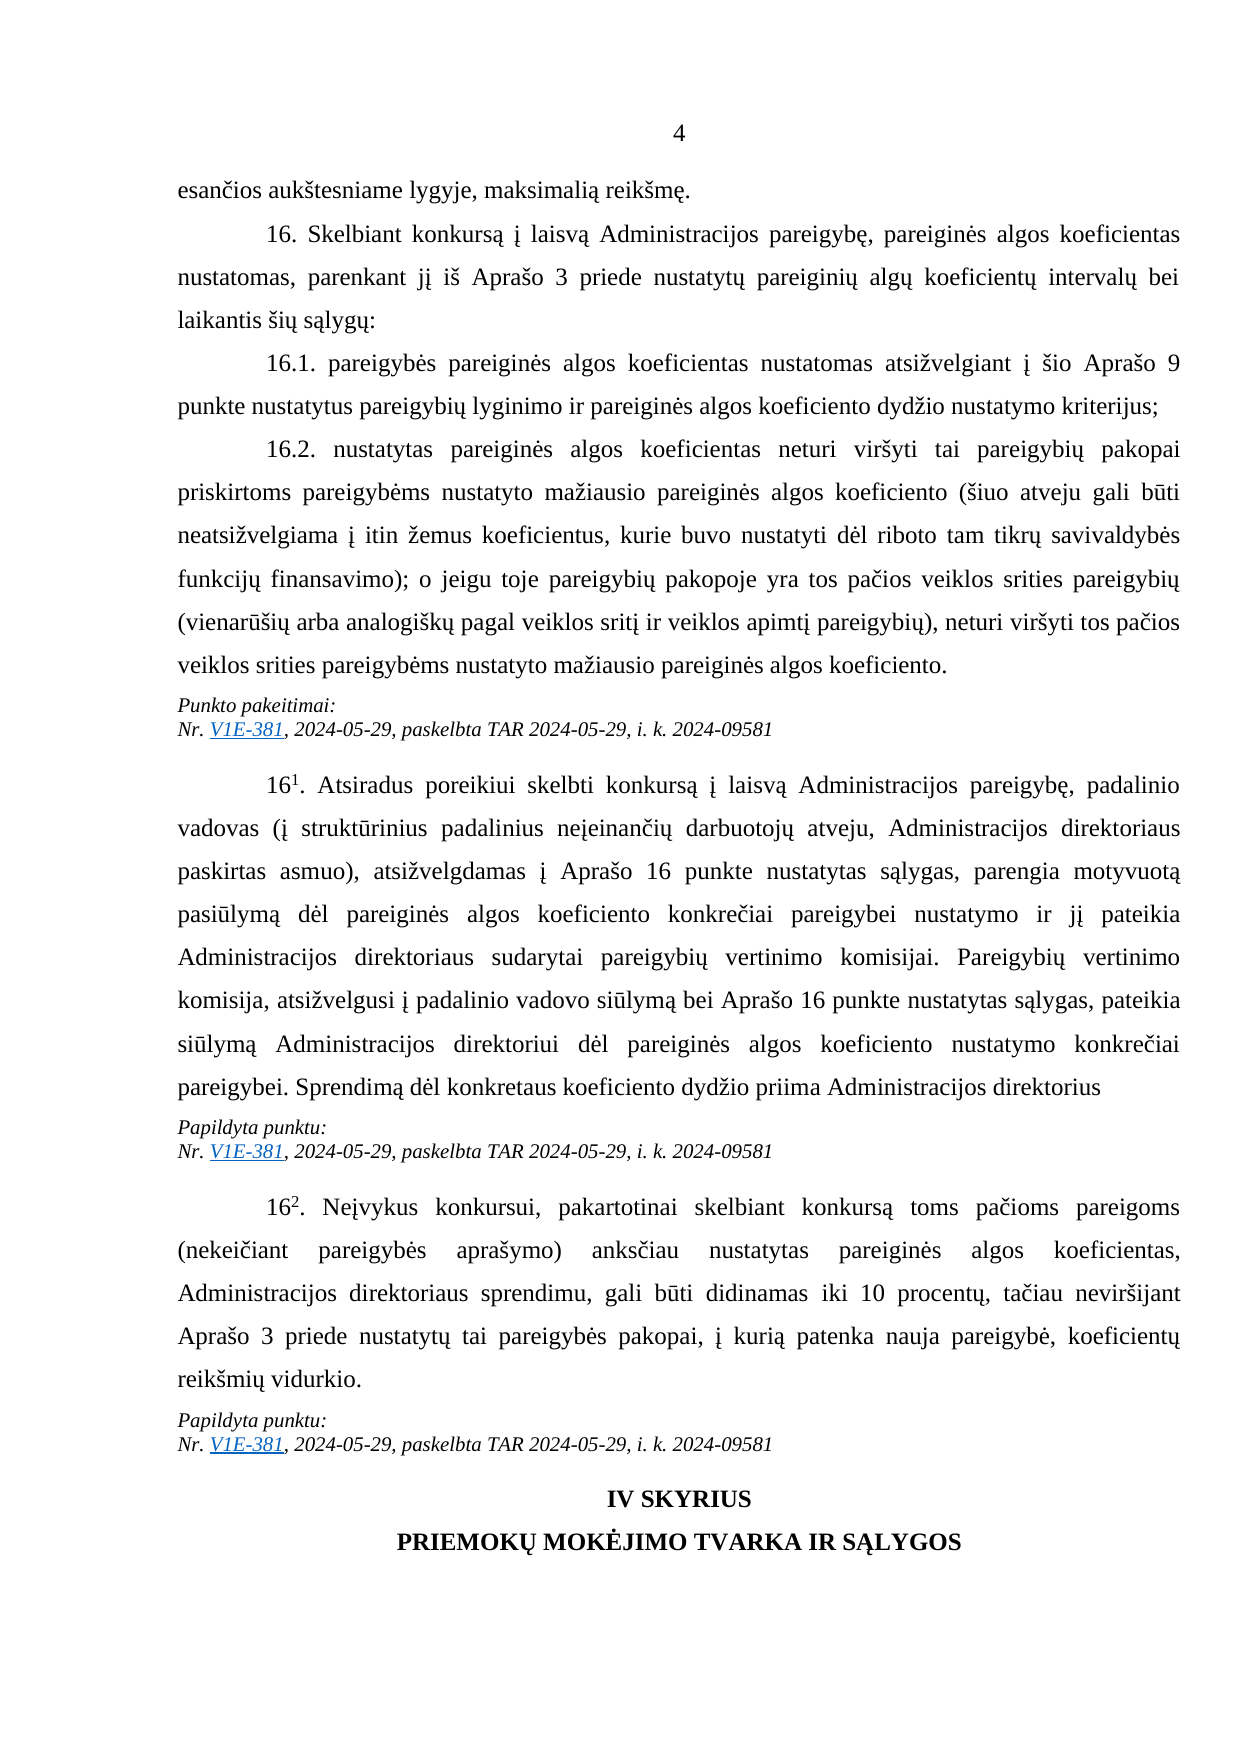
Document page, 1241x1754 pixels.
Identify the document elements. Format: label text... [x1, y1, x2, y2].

text 162. Neįvykus konkursui, pakartotinai skelbiant konkursą toms pačioms pareigoms (nekeičiant pareigybės aprašymo) anksčiau nustatytas pareiginės algos koeficientas, Administracijos direktoriaus sprendimu, gali būti didinamas iki 10 procentų, tačiau neviršijant Aprašo 3 priede nustatytų tai pareigybės pakopai, į kurią patenka nauja pareigybė, koeficientų reikšmių vidurkio. [177, 1192, 1181, 1393]
text PRIEMOKŲ MOKĖJIMO TVARKA IR SĄLYGOS [177, 1527, 1181, 1556]
text esančios aukštesniame lygyje, maksimalią reikšmę. [177, 176, 1181, 204]
text Punkto pakeitimai: [177, 693, 1181, 717]
text 16.2. nustatytas pareiginės algos koeficientas neturi viršyti tai pareigybių pakopai priskirtoms pareigybėms nustatyto mažiausio pareiginės algos koeficiento (šiuo atveju gali būti neatsižvelgiama į itin žemus koeficientus, kurie buvo nustatyti dėl riboto tam tikrų savivaldybės funkcijų finansavimo); o jeigu toje pareigybių pakopoje yra tos pačios veiklos srities pareigybių (vienarūšių arba analogiškų pagal veiklos sritį ir veiklos apimtį pareigybių), neturi viršyti tos pačios veiklos srities pareigybėms nustatyto mažiausio pareiginės algos koeficiento. [177, 434, 1181, 679]
text Nr. V1E-381, 2024-05-29, paskelbta TAR 2024-05-29, i. k. 2024-09581 [177, 1139, 1181, 1163]
text IV SKYRIUS [177, 1484, 1181, 1513]
text Papildyta punktu: [177, 1407, 1181, 1432]
text 16.1. pareigybės pareiginės algos koeficientas nustatomas atsižvelgiant į šio Aprašo 9 punkte nustatytus pareigybių lyginimo ir pareiginės algos koeficiento dydžio nustatymo kriterijus; [177, 348, 1181, 420]
text Nr. V1E-381, 2024-05-29, paskelbta TAR 2024-05-29, i. k. 2024-09581 [177, 717, 1181, 741]
text 16. Skelbiant konkursą į laisvą Administracijos pareigybę, pareiginės algos koeficientas nustatomas, parenkant jį iš Aprašo 3 priede nustatytų pareiginių algų koeficientų intervalų bei laikantis šių sąlygų: [177, 219, 1181, 334]
text Nr. V1E-381, 2024-05-29, paskelbta TAR 2024-05-29, i. k. 2024-09581 [177, 1432, 1181, 1456]
text 161. Atsiradus poreikiui skelbti konkursą į laisvą Administracijos pareigybę, padalinio vadovas (į struktūrinius padalinius neįeinančių darbuotojų atveju, Administracijos direktoriaus paskirtas asmuo), atsižvelgdamas į Aprašo 16 punkte nustatytas sąlygas, parengia motyvuotą pasiūlymą dėl pareiginės algos koeficiento konkrečiai pareigybei nustatymo ir jį pateikia Administracijos direktoriaus sudarytai pareigybių vertinimo komisijai. Pareigybių vertinimo komisija, atsižvelgusi į padalinio vadovo siūlymą bei Aprašo 16 punkte nustatytas sąlygas, pateikia siūlymą Administracijos direktoriui dėl pareiginės algos koeficiento nustatymo konkrečiai pareigybei. Sprendimą dėl konkretaus koeficiento dydžio priima Administracijos direktorius [177, 770, 1181, 1101]
text Papildyta punktu: [177, 1115, 1181, 1139]
